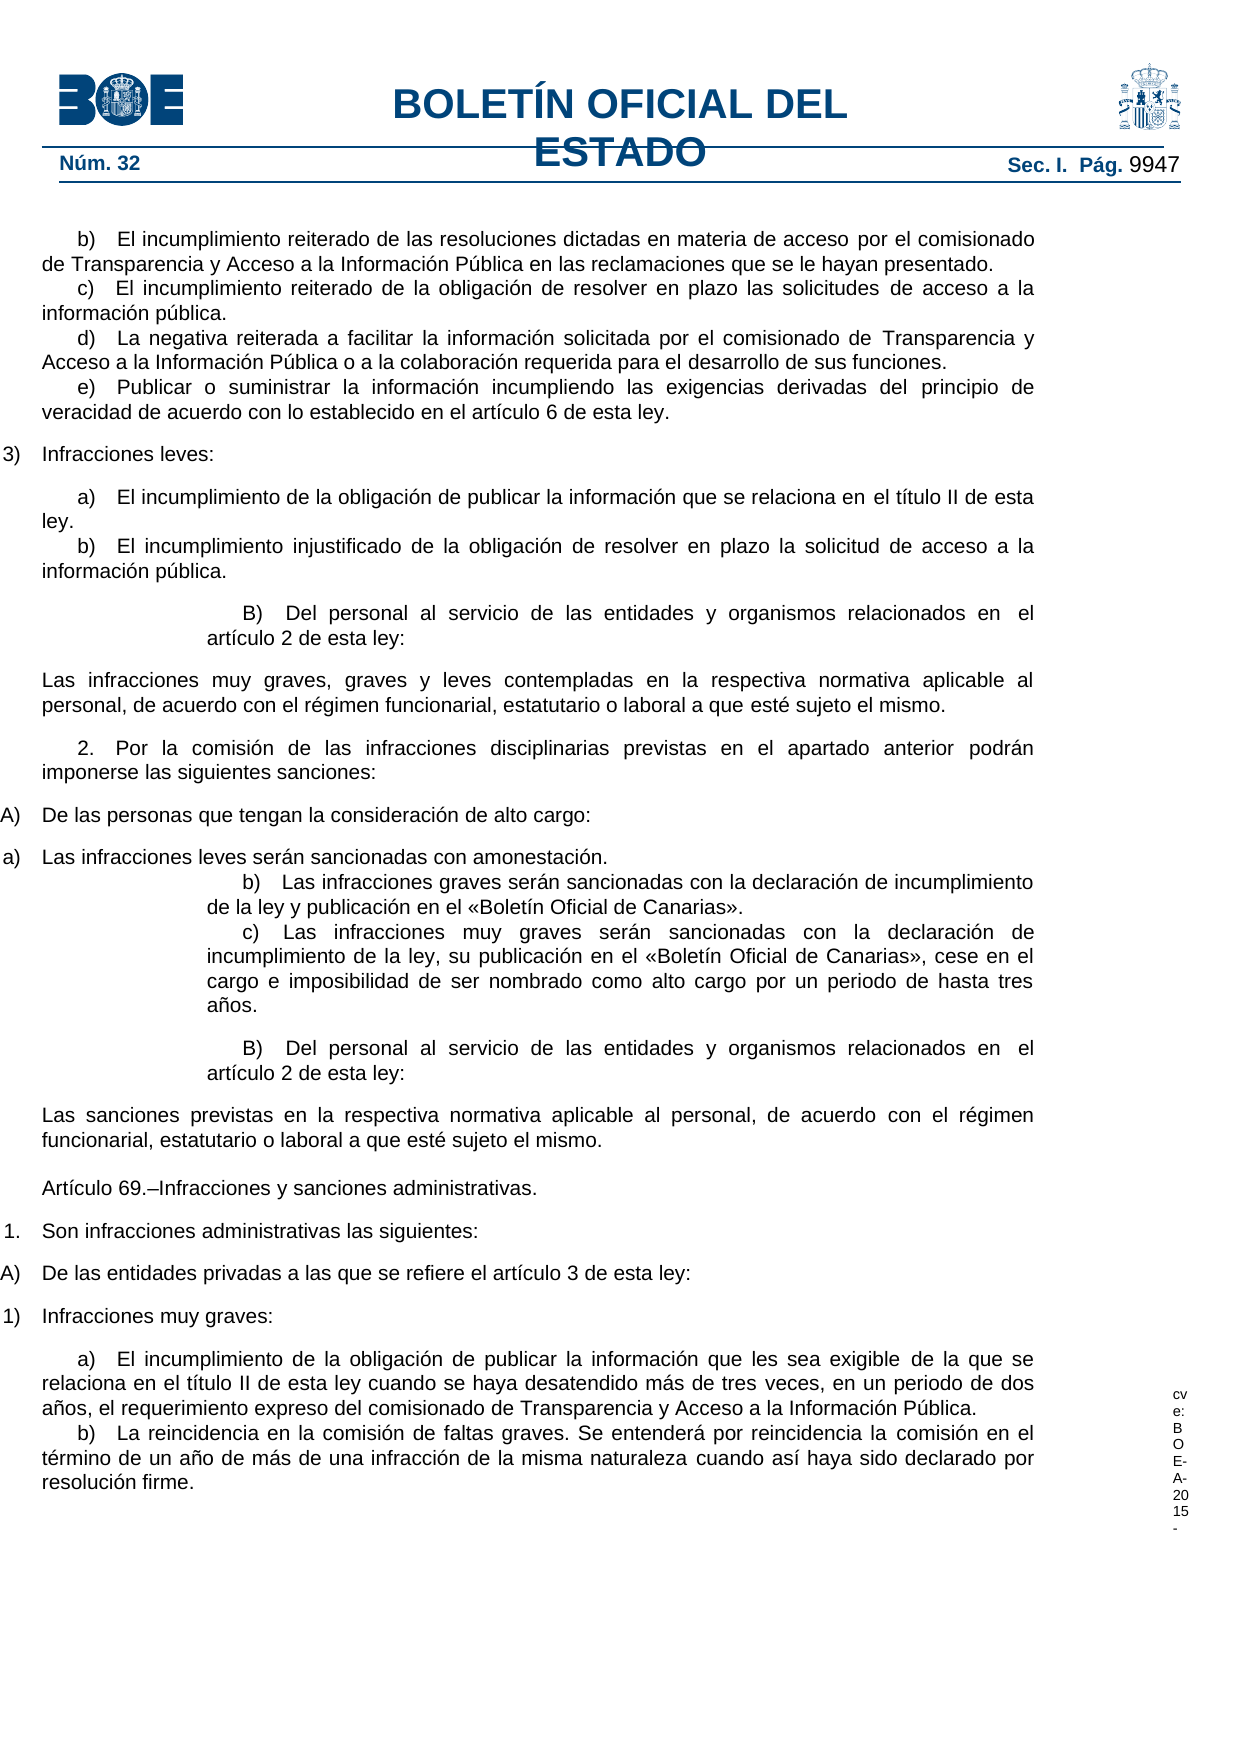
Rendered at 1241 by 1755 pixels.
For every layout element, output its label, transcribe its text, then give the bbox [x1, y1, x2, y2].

list La reincidencia en la comisión de faltas graves. Se entenderá por reincidencia la comisión en el término de un año de más de una infracción de la misma naturaleza cuando así haya sido declarado por resolución firme. [42, 1421, 1034, 1494]
list Publicar o suministrar la información incumpliendo las exigencias derivadas del principio de veracidad de acuerdo con lo establecido en el artículo 6 de esta ley. [42, 375, 1034, 423]
list El incumplimiento reiterado de las resoluciones dictadas en materia de acceso por el comisionado de Transparencia y Acceso a la Información Pública en las reclamaciones que se le hayan presentado. [42, 227, 1035, 275]
text Las sanciones previstas en la respectiva normativa aplicable al personal, de acuerdo con el régimen funcionarial, estatutario o laboral a que esté sujeto el mismo. [42, 1103, 1034, 1151]
list De las personas que tengan la consideración de alto cargo: [0, 802, 1199, 826]
list cve: BOE-A-2015-1114 [1173, 1386, 1191, 1537]
list Infracciones muy graves: [2, 1304, 1199, 1328]
list El incumplimiento de la obligación de publicar la información que les sea exigible de la que se relaciona en el título II de esta ley cuando se haya desatendido más de tres veces, en un periodo de dos años, el requerimiento expreso del comisionado de Transparencia y Acceso a la Información Pública. [42, 1347, 1034, 1420]
list Del personal al servicio de las entidades y organismos relacionados en el artículo 2 de esta ley: [207, 1036, 1035, 1084]
list Las infracciones graves serán sancionadas con la declaración de incumplimiento de la ley y publicación en el «Boletín Oficial de Canarias». [207, 870, 1034, 919]
list El incumplimiento reiterado de la obligación de resolver en plazo las solicitudes de acceso a la información pública. [42, 276, 1034, 325]
list Del personal al servicio de las entidades y organismos relacionados en el artículo 2 de esta ley: [207, 601, 1035, 650]
list Las infracciones muy graves serán sancionadas con la declaración de incumplimiento de la ley, su publicación en el «Boletín Oficial de Canarias», cese en el cargo e imposibilidad de ser nombrado como alto cargo por un periodo de hasta tres años. [207, 919, 1035, 1017]
list El incumplimiento injustificado de la obligación de resolver en plazo la solicitud de acceso a la información pública. [42, 534, 1034, 583]
list Por la comisión de las infracciones disciplinarias previstas en el apartado anterior podrán imponerse las siguientes sanciones: [42, 735, 1034, 784]
list De las entidades privadas a las que se refiere el artículo 3 de esta ley: [0, 1261, 1199, 1285]
list Son infracciones administrativas las siguientes: [3, 1218, 1199, 1242]
list La negativa reiterada a facilitar la información solicitada por el comisionado de Transparencia y Acceso a la Información Pública o a la colaboración requerida para el desarrollo de sus funciones. [42, 326, 1034, 374]
list El incumplimiento de la obligación de publicar la información que se relaciona en el título II de esta ley. [42, 485, 1034, 533]
list Las infracciones leves serán sancionadas con amonestación. [2, 845, 1199, 869]
text Las infracciones muy graves, graves y leves contempladas en la respectiva normativa aplicable al personal, de acuerdo con el régimen funcionarial, estatutario o laboral a que esté sujeto el mismo. [42, 668, 1034, 717]
list Infracciones leves: [2, 442, 1199, 466]
text Artículo 69.–Infracciones y sanciones administrativas. [42, 1176, 1199, 1200]
